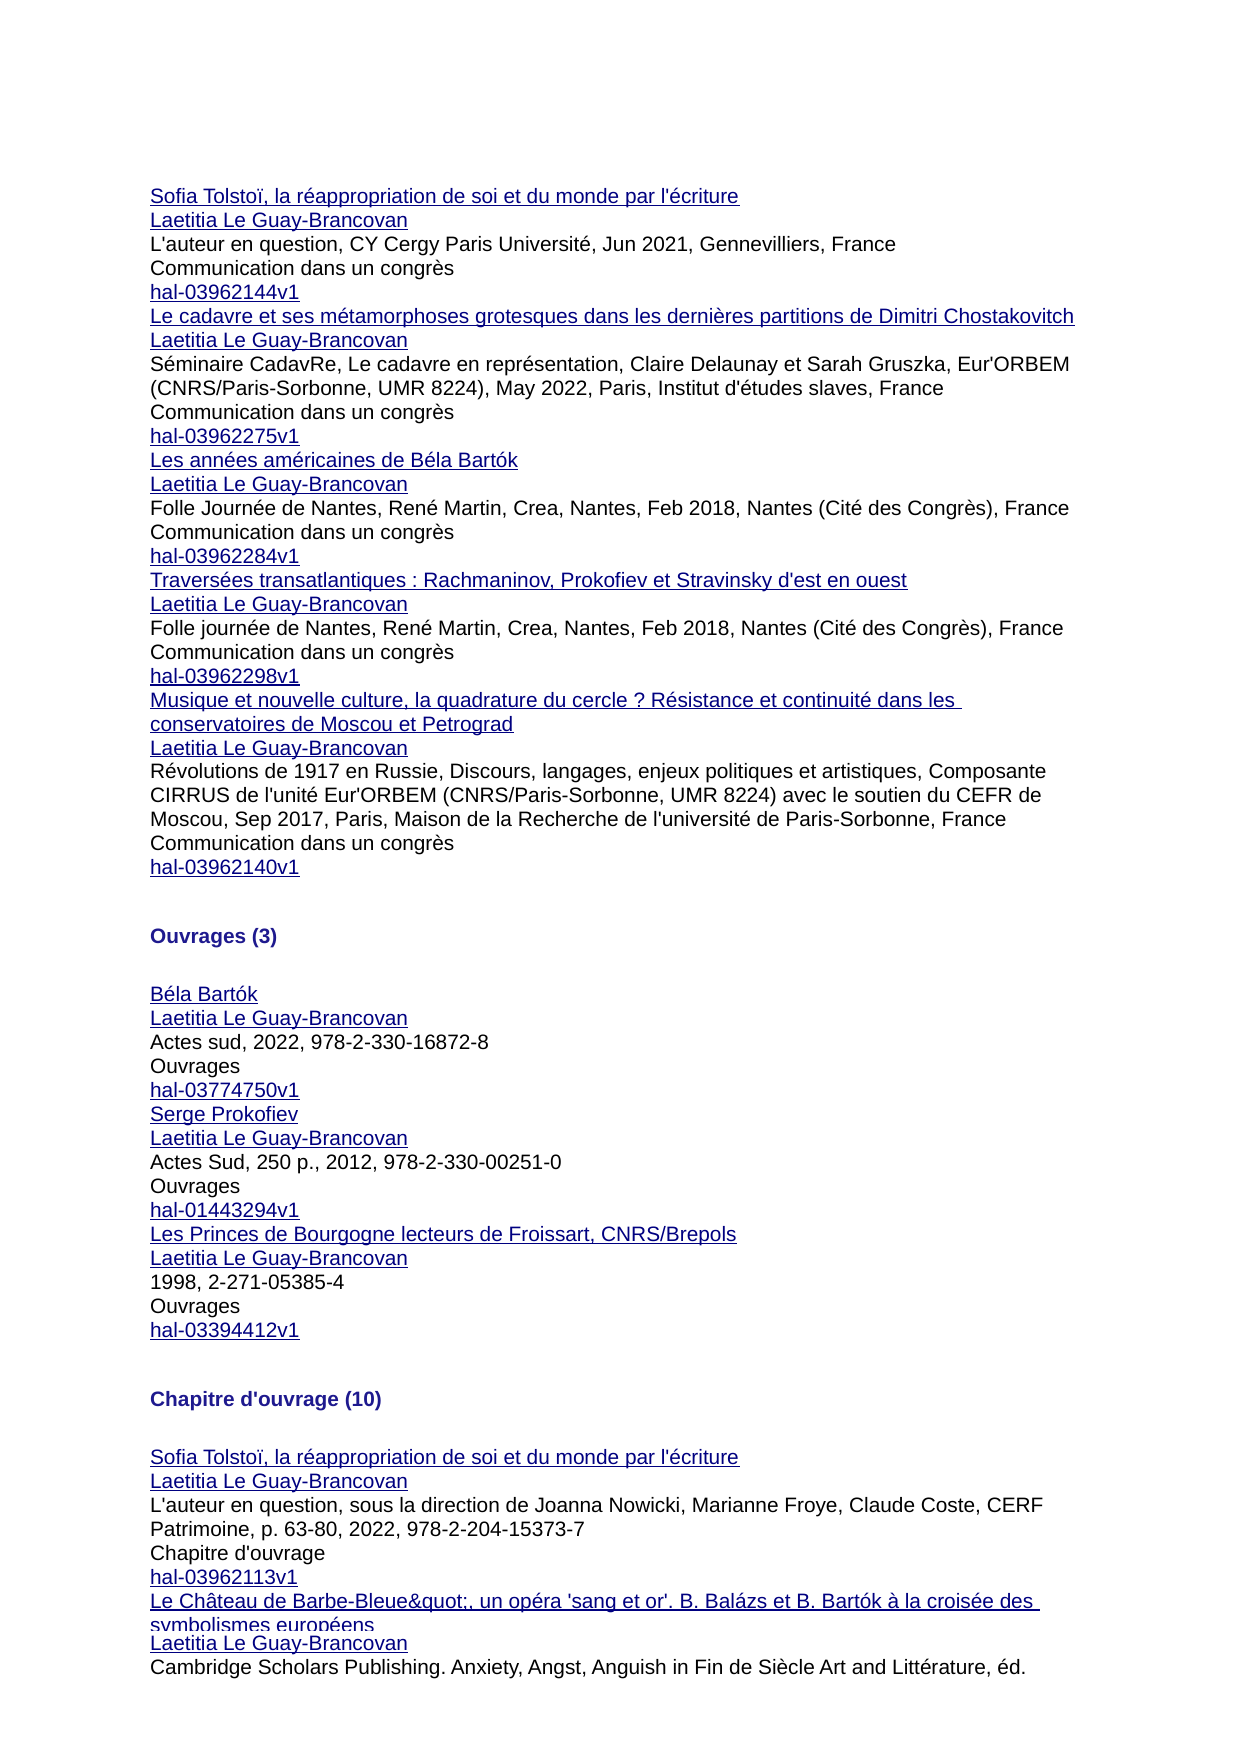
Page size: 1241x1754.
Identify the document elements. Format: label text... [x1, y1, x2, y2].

subtitle Chapitre d'ouvrage (10) [150, 1386, 1090, 1410]
table_cell Musique et nouvelle culture, la quadrature du cercle ? Résistance et continuité dans les conservatoires de Moscou et Petrograd Laetitia Le Guay-Brancovan Révolutions de 1917 en Russie, Discours, langages, enjeux politiques et artistiques, Composante CIRRUS de l'unité Eur'ORBEM (CNRS/Paris-Sorbonne, UMR 8224) avec le soutien du CEFR de Moscou, Sep 2017, Paris, Maison de la Recherche de l'université de Paris-Sorbonne, France Communication dans un congrès hal-03962140v1 [150, 688, 1090, 879]
table_cell Serge Prokofiev Laetitia Le Guay-Brancovan Actes Sud, 250 p., 2012, 978-2-330-00251-0 Ouvrages hal-01443294v1 [150, 1102, 1090, 1222]
table_cell Les Princes de Bourgogne lecteurs de Froissart, CNRS/Brepols Laetitia Le Guay-Brancovan 1998, 2-271-05385-4 Ouvrages hal-03394412v1 [150, 1222, 1090, 1342]
table_cell Le cadavre et ses métamorphoses grotesques dans les dernières partitions de Dimitri Chostakovitch Laetitia Le Guay-Brancovan Séminaire CadavRe, Le cadavre en représentation, Claire Delaunay et Sarah Gruszka, Eur'ORBEM (CNRS/Paris-Sorbonne, UMR 8224), May 2022, Paris, Institut d'études slaves, France Communication dans un congrès hal-03962275v1 [150, 304, 1090, 448]
table_header Sofia Tolstoï, la réappropriation de soi et du monde par l'écriture Laetitia Le Guay-Brancovan L'auteur en question, CY Cergy Paris Université, Jun 2021, Gennevilliers, France Communication dans un congrès hal-03962144v1 [150, 184, 1090, 304]
table_header Béla Bartók Laetitia Le Guay-Brancovan Actes sud, 2022, 978-2-330-16872-8 Ouvrages hal-03774750v1 [150, 982, 1090, 1102]
table_cell Le Château de Barbe-Bleue&quot;, un opéra 'sang et or'. B. Balázs et B. Bartók à la croisée des symbolismes européens Laetitia Le Guay-Brancovan Cambridge Scholars Publishing. Anxiety, Angst, Anguish in Fin de Siècle Art and Littérature, éd. [150, 1589, 1090, 1679]
table_header Sofia Tolstoï, la réappropriation de soi et du monde par l'écriture Laetitia Le Guay-Brancovan L'auteur en question, sous la direction de Joanna Nowicki, Marianne Froye, Claude Coste, CERF Patrimoine, p. 63-80, 2022, 978-2-204-15373-7 Chapitre d'ouvrage hal-03962113v1 [150, 1445, 1090, 1588]
table_cell Traversées transatlantiques : Rachmaninov, Prokofiev et Stravinsky d'est en ouest Laetitia Le Guay-Brancovan Folle journée de Nantes, René Martin, Crea, Nantes, Feb 2018, Nantes (Cité des Congrès), France Communication dans un congrès hal-03962298v1 [150, 568, 1090, 687]
subtitle Ouvrages (3) [150, 924, 1090, 948]
table_cell Les années américaines de Béla Bartók Laetitia Le Guay-Brancovan Folle Journée de Nantes, René Martin, Crea, Nantes, Feb 2018, Nantes (Cité des Congrès), France Communication dans un congrès hal-03962284v1 [150, 448, 1090, 568]
